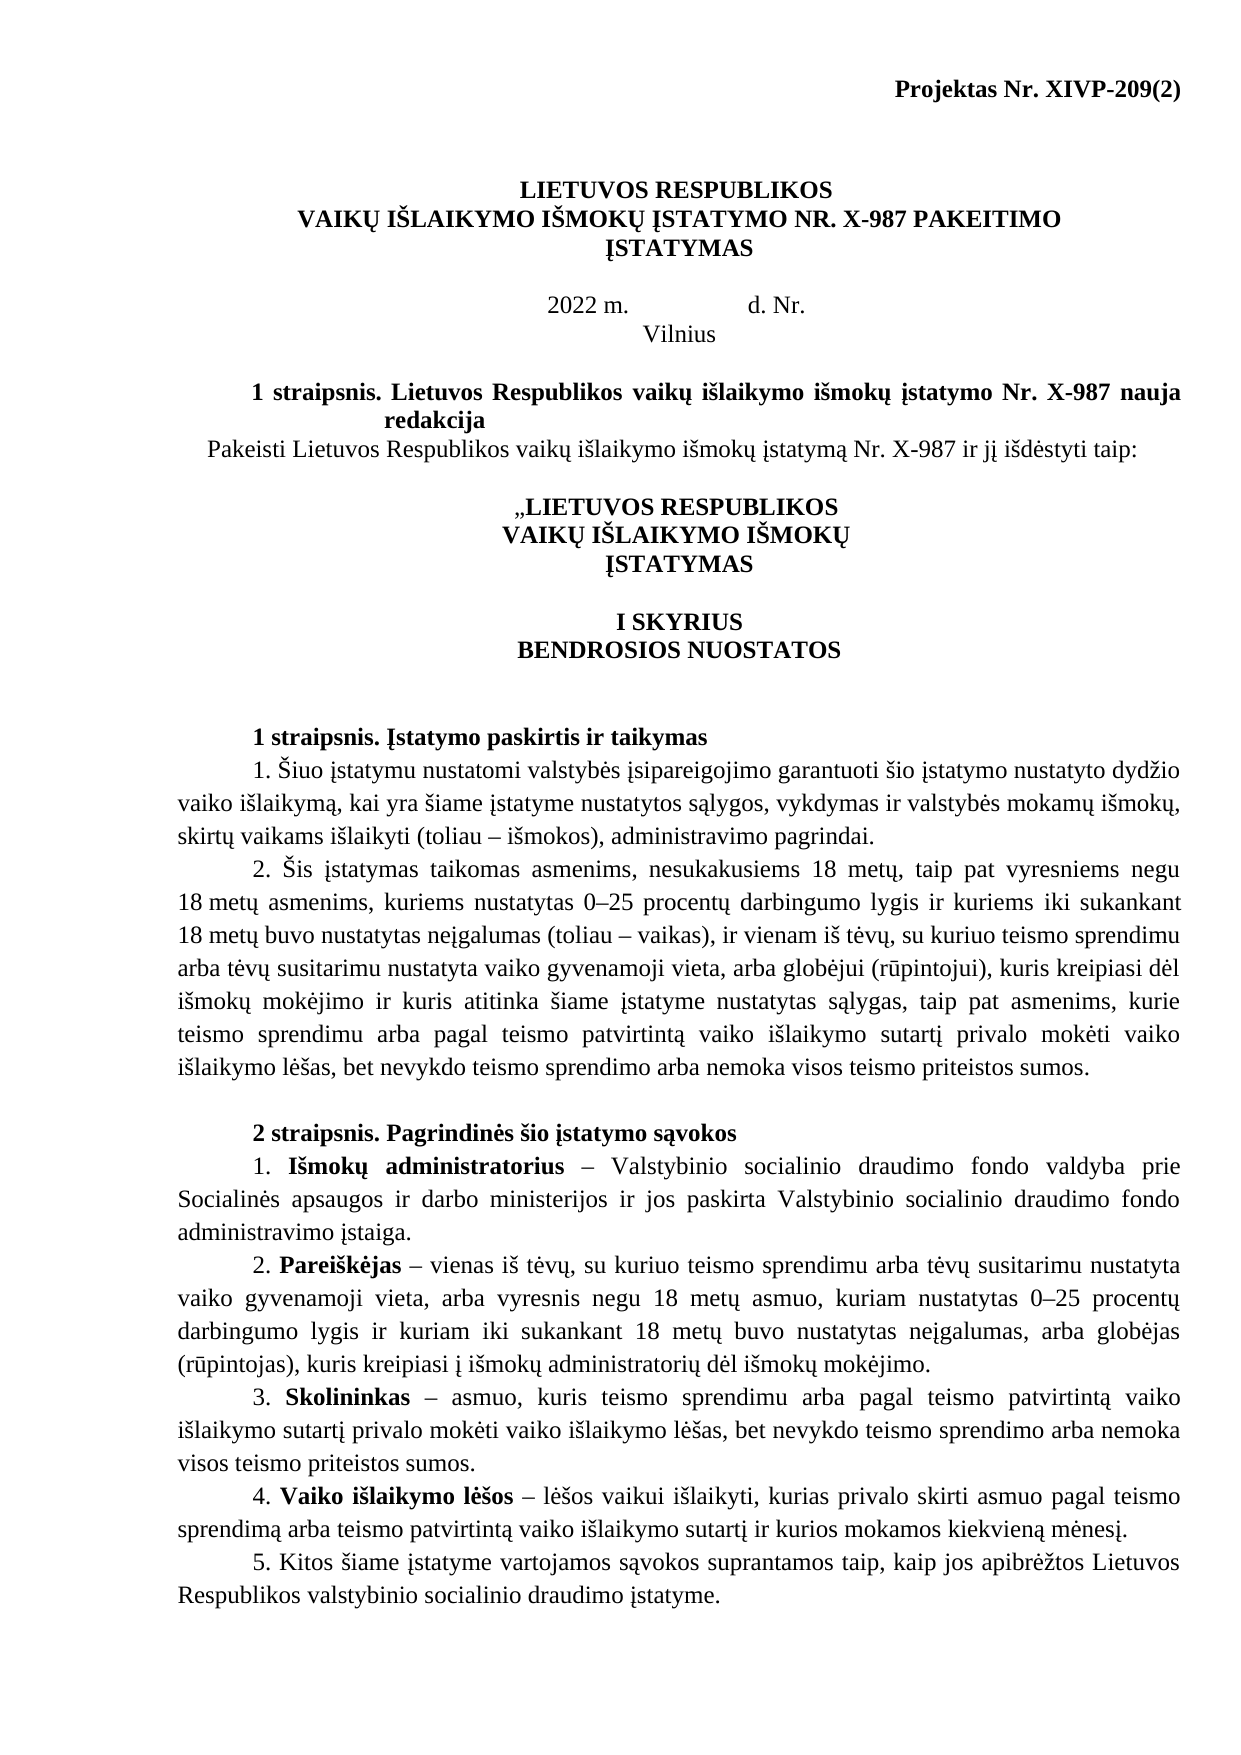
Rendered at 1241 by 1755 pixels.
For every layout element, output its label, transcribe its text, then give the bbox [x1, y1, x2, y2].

text 2 straipsnis. Pagrindinės šio įstatymo sąvokos [177, 1118, 1181, 1147]
text 5. Kitos šiame įstatyme vartojamos sąvokos suprantamos taip, kaip jos apibrėžtos Lietuvos Respublikos valstybinio socialinio draudimo įstatyme. [177, 1547, 1181, 1609]
text ĮSTATYMAS [177, 233, 1181, 262]
text 2. Šis įstatymas taikomas asmenims, nesukakusiems 18 metų, taip pat vyresniems negu 18 metų asmenims, kuriems nustatytas 0–25 procentų darbingumo lygis ir kuriems iki sukankant 18 metų buvo nustatytas neįgalumas (toliau – vaikas), ir vienam iš tėvų, su kuriuo teismo sprendimu arba tėvų susitarimu nustatyta vaiko gyvenamoji vieta, arba globėjui (rūpintojui), kuris kreipiasi dėl išmokų mokėjimo ir kuris atitinka šiame įstatyme nustatytas sąlygas, taip pat asmenims, kurie teismo sprendimu arba pagal teismo patvirtintą vaiko išlaikymo sutartį privalo mokėti vaiko išlaikymo lėšas, bet nevykdo teismo sprendimo arba nemoka visos teismo priteistos sumos. [177, 854, 1181, 1081]
subtitle BENDROSIOS NUOSTATOS [177, 636, 1181, 664]
text 4. Vaiko išlaikymo lėšos – lėšos vaikui išlaikyti, kurias privalo skirti asmuo pagal teismo sprendimą arba teismo patvirtintą vaiko išlaikymo sutartį ir kurios mokamos kiekvieną mėnesį. [177, 1481, 1181, 1543]
text 1. Išmokų administratorius – Valstybinio socialinio draudimo fondo valdyba prie Socialinės apsaugos ir darbo ministerijos ir jos paskirta Valstybinio socialinio draudimo fondo administravimo įstaiga. [177, 1151, 1181, 1246]
subtitle VAIKŲ IŠLAIKYMO IŠMOKŲ ĮSTATYMO NR. X-987 PAKEITIMO [177, 204, 1181, 233]
text Pakeisti Lietuvos Respublikos vaikų išlaikymo išmokų įstatymą Nr. X-987 ir jį išdėstyti taip: [177, 434, 1181, 463]
text 2. Pareiškėjas – vienas iš tėvų, su kuriuo teismo sprendimu arba tėvų susitarimu nustatyta vaiko gyvenamoji vieta, arba vyresnis negu 18 metų asmuo, kuriam nustatytas 0–25 procentų darbingumo lygis ir kuriam iki sukankant 18 metų buvo nustatytas neįgalumas, arba globėjas (rūpintojas), kuris kreipiasi į išmokų administratorių dėl išmokų mokėjimo. [177, 1250, 1181, 1378]
subtitle VAIKŲ IŠLAIKYMO IŠMOKŲ [177, 521, 1181, 549]
text 3. Skolininkas – asmuo, kuris teismo sprendimu arba pagal teismo patvirtintą vaiko išlaikymo sutartį privalo mokėti vaiko išlaikymo lėšas, bet nevykdo teismo sprendimo arba nemoka visos teismo priteistos sumos. [177, 1382, 1181, 1477]
subtitle LIETUVOS RESPUBLIKOS [177, 176, 1181, 204]
text Vilnius [177, 319, 1181, 348]
text ĮSTATYMAS [177, 549, 1181, 578]
subtitle I SKYRIUS [177, 607, 1181, 636]
text 2022 m. d. Nr. [177, 291, 1181, 319]
text „LIETUVOS RESPUBLIKOS [177, 492, 1181, 521]
subtitle 1 straipsnis. Lietuvos Respublikos vaikų išlaikymo išmokų įstatymo Nr. X-987 nauja redakcija [251, 377, 1181, 434]
text 1. Šiuo įstatymu nustatomi valstybės įsipareigojimo garantuoti šio įstatymo nustatyto dydžio vaiko išlaikymą, kai yra šiame įstatyme nustatytos sąlygos, vykdymas ir valstybės mokamų išmokų, skirtų vaikams išlaikyti (toliau – išmokos), administravimo pagrindai. [177, 755, 1181, 850]
text 1 straipsnis. Įstatymo paskirtis ir taikymas [177, 722, 1181, 751]
